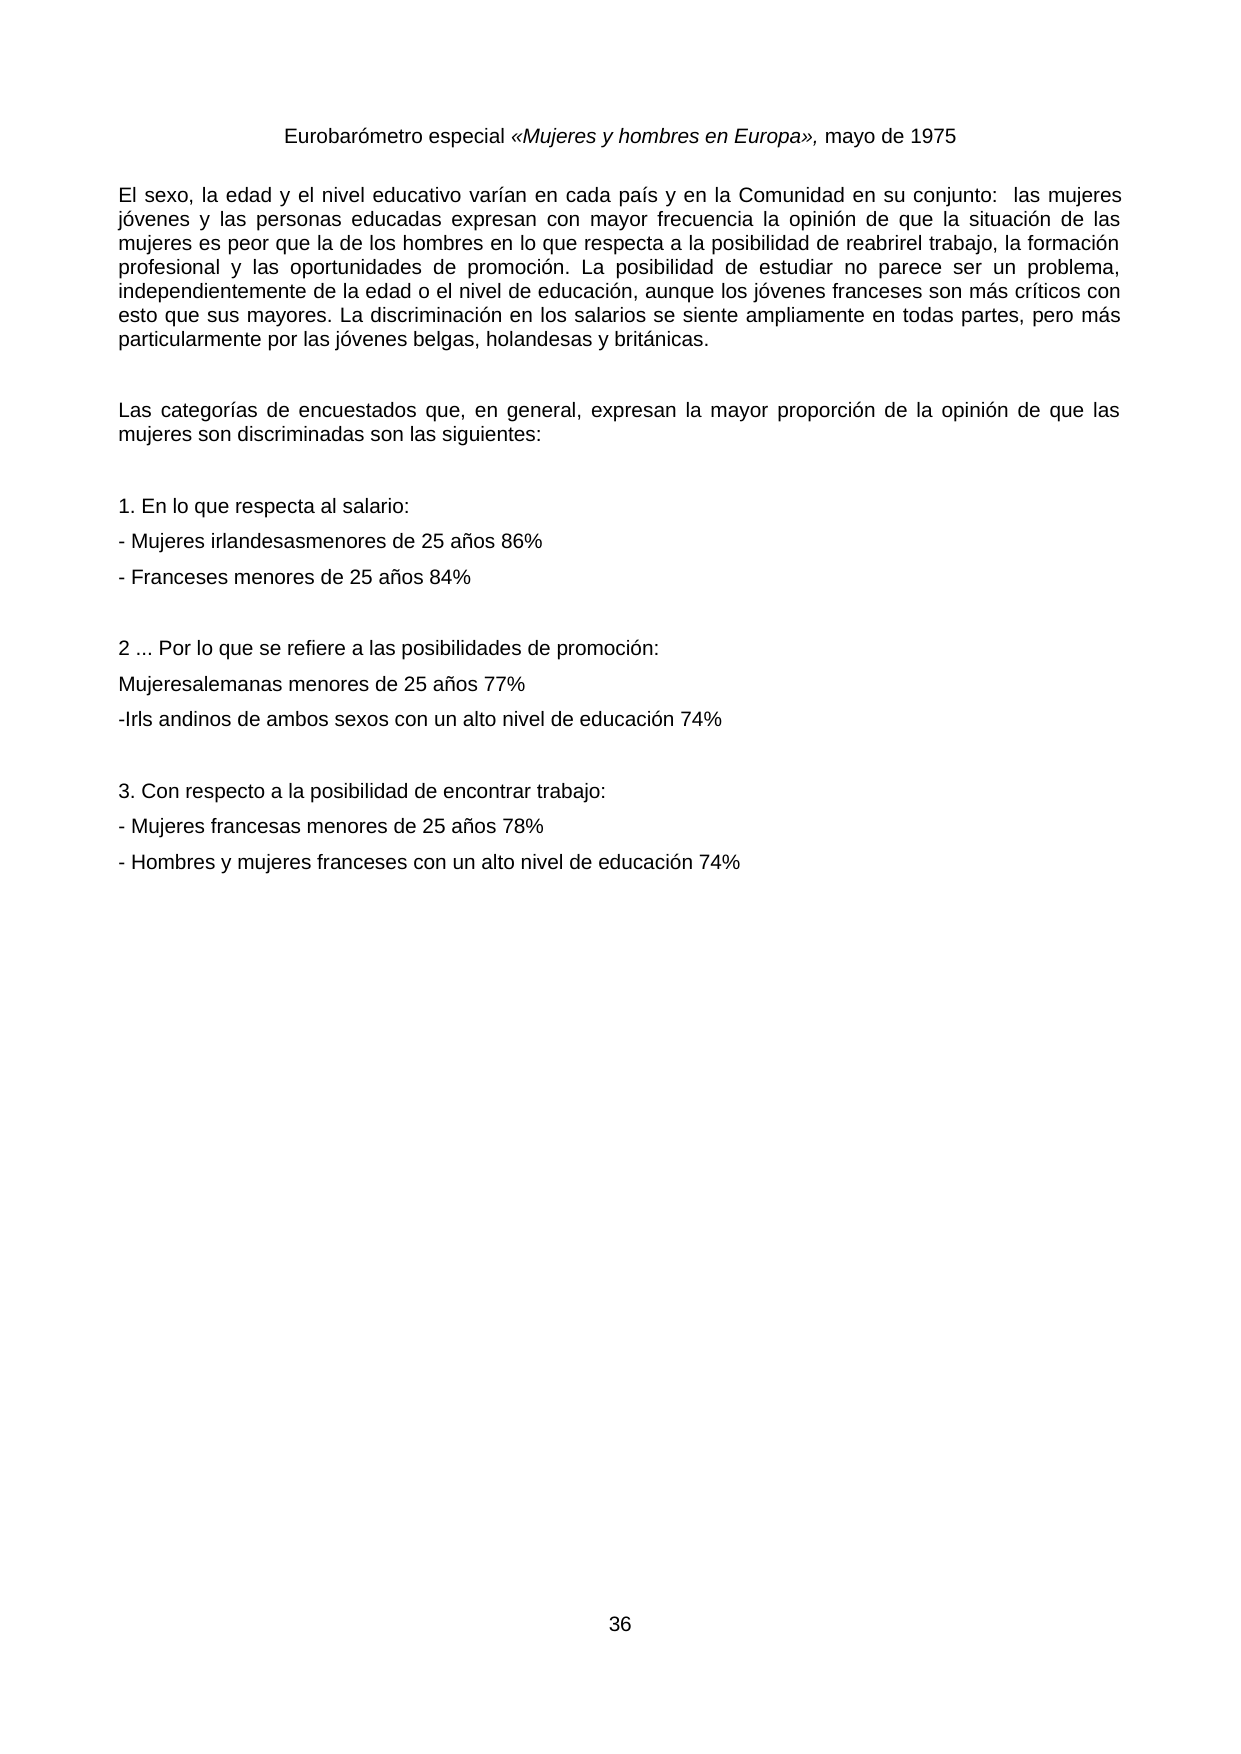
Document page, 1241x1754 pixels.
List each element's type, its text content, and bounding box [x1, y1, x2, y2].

text 3. Con respecto a la posibilidad de encontrar trabajo: [118, 778, 1122, 802]
text - Franceses menores de 25 años 84% [118, 565, 1122, 589]
text - Mujeres irlandesasmenores de 25 años 86% [118, 529, 1122, 553]
text -Irls andinos de ambos sexos con un alto nivel de educación 74% [118, 707, 1122, 731]
text El sexo, la edad y el nivel educativo varían en cada país y en la Comunidad en su conjunto: las mujeres jóvenes y las personas educadas expresan con mayor frecuencia la opinión de que la situación de las mujeres es peor que la de los hombres en lo que respecta a la posibilidad de reabrirel trabajo, la formación profesional y las oportunidades de promoción. La posibilidad de estudiar no parece ser un problema, independientemente de la edad o el nivel de educación, aunque los jóvenes franceses son más críticos con esto que sus mayores. La discriminación en los salarios se siente ampliamente en todas partes, pero más particularmente por las jóvenes belgas, holandesas y británicas. [118, 183, 1122, 351]
text 2 ... Por lo que se refiere a las posibilidades de promoción: [118, 636, 1122, 660]
text Las categorías de encuestados que, en general, expresan la mayor proporción de la opinión de que las mujeres son discriminadas son las siguientes: [118, 398, 1122, 446]
text - Mujeres francesas menores de 25 años 78% [118, 814, 1122, 838]
text Mujeresalemanas menores de 25 años 77% [118, 672, 1122, 696]
text - Hombres y mujeres franceses con un alto nivel de educación 74% [118, 850, 1122, 874]
text 1. En lo que respecta al salario: [118, 493, 1122, 517]
